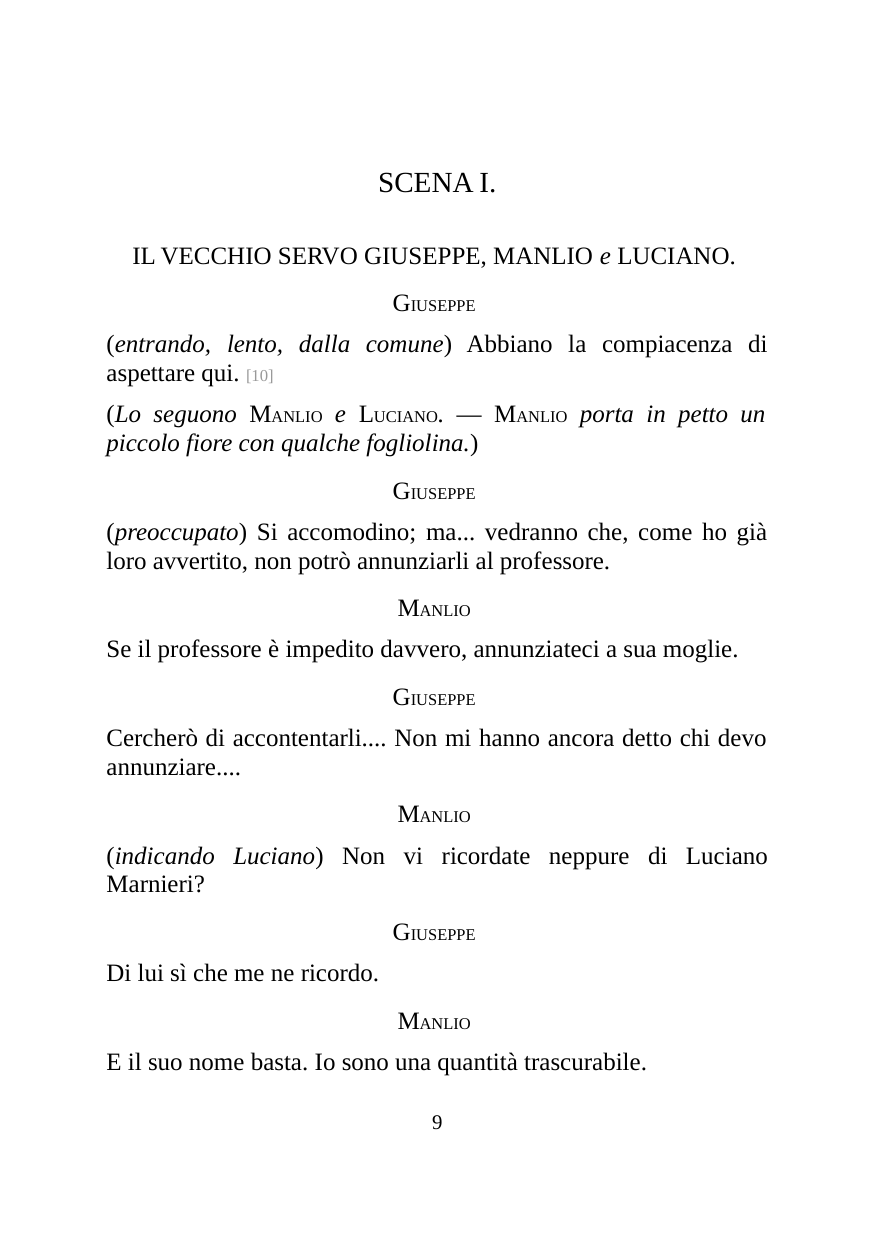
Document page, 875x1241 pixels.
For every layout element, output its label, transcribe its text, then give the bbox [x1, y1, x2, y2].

text Giuseppe [106, 917, 768, 946]
text Giuseppe [106, 288, 768, 317]
text Di lui sì che me ne ricordo. [106, 958, 768, 987]
text Se il professore è impedito davvero, annunziateci a sua moglie. [106, 634, 768, 663]
text (preoccupato) Si accomodino; ma... vedranno che, come ho già loro avvertito, non potrò annunziarli al professore. [106, 517, 768, 574]
text Giuseppe [106, 476, 768, 504]
text (Lo seguono Manlio e Luciano. ― Manlio porta in petto un piccolo fiore con qualche fogliolina.) [106, 399, 768, 457]
text Cercherò di accontentarli.... Non mi hanno ancora detto chi devo annunziare.... [106, 723, 768, 781]
text IL VECCHIO SERVO GIUSEPPE, MANLIO e LUCIANO. [106, 241, 768, 269]
text E il suo nome basta. Io sono una quantità trascurabile. [106, 1047, 768, 1076]
text Manlio [106, 593, 768, 622]
text Manlio [106, 1006, 768, 1034]
text (indicando Luciano) Non vi ricordate neppure di Luciano Marnieri? [106, 841, 768, 898]
subtitle SCENA I. [106, 165, 768, 199]
text Manlio [106, 799, 768, 828]
text Giuseppe [106, 682, 768, 711]
text (entrando, lento, dalla comune) Abbiano la compiacenza di aspettare qui. [10] [106, 329, 768, 387]
